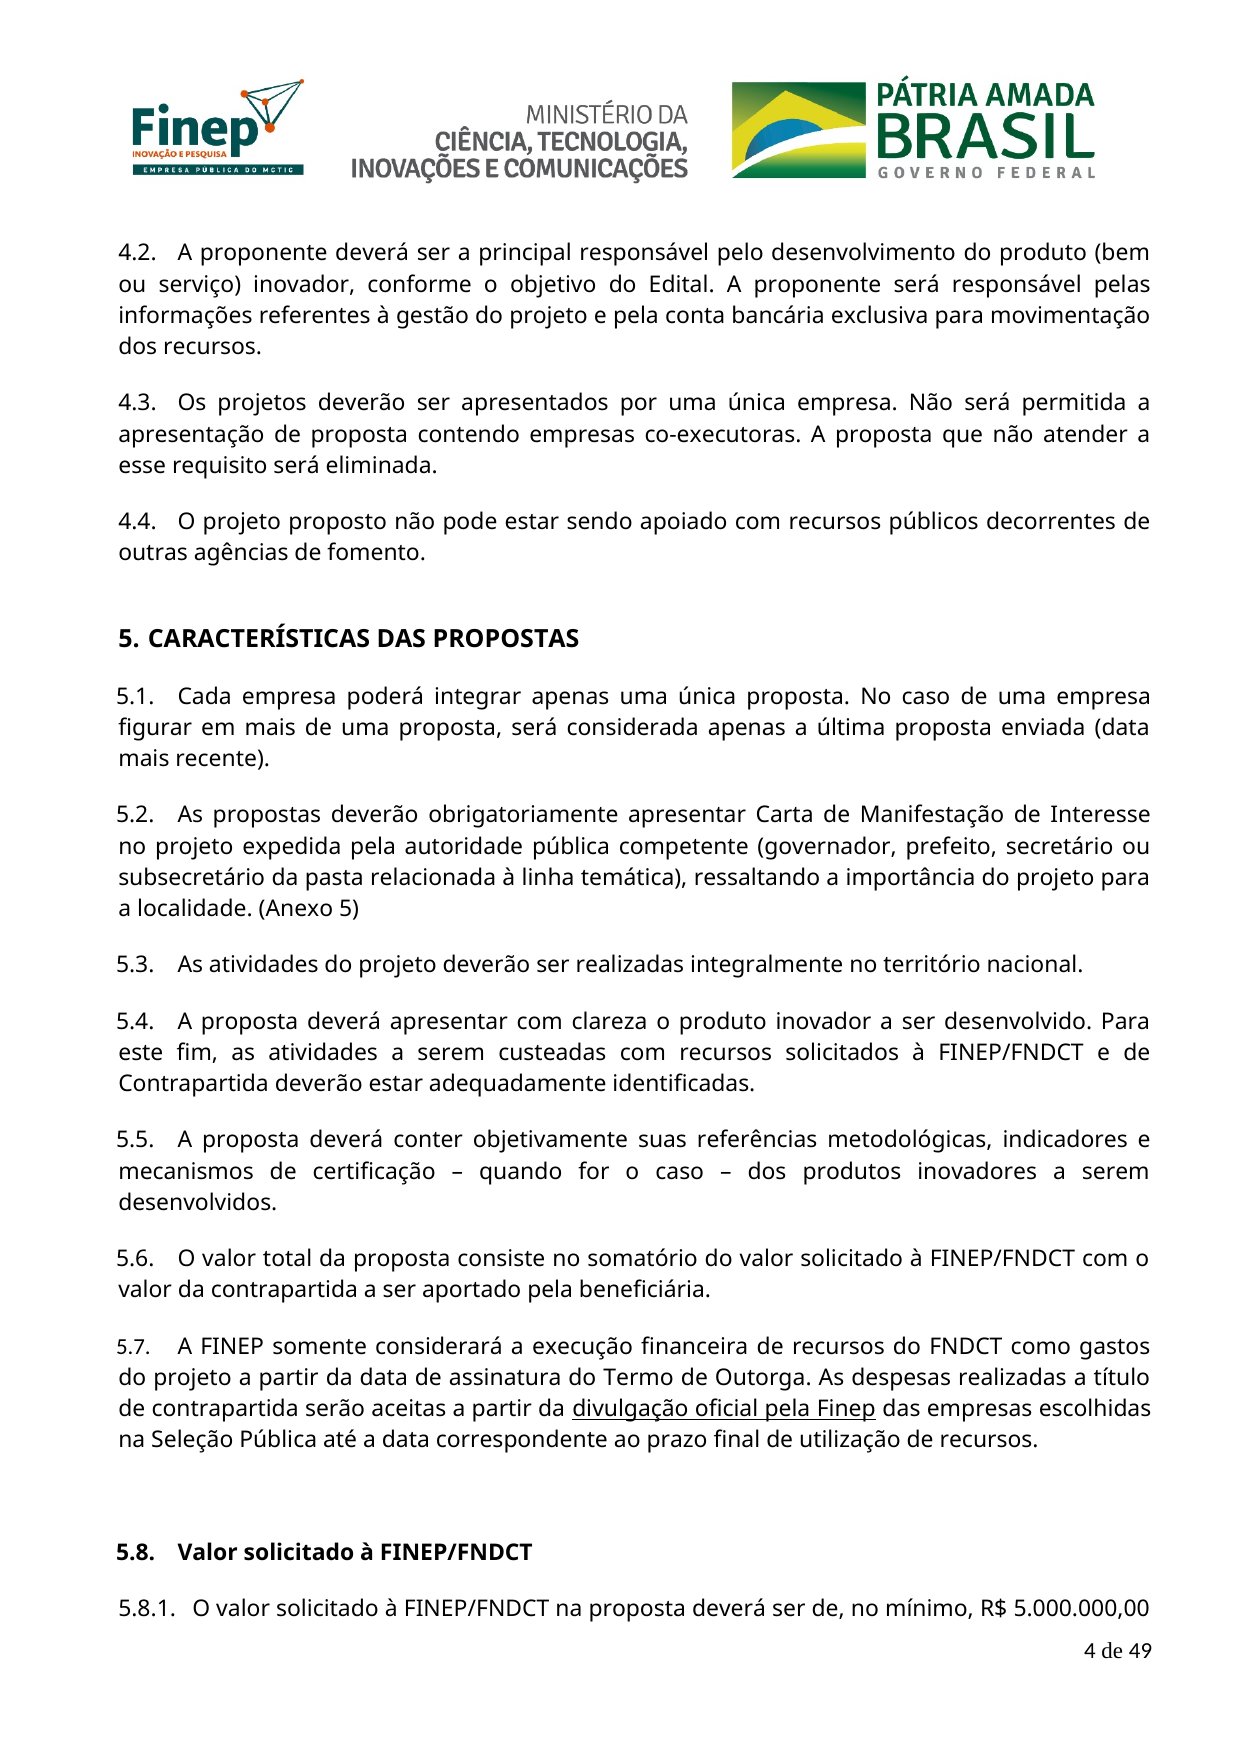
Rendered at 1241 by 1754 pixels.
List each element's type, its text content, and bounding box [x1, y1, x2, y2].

list A FINEP somente considerará a execução financeira de recursos do FNDCT como gastos do projeto a partir da data de assinatura do Termo de Outorga. As despesas realizadas a título de contrapartida serão aceitas a partir da divulgação oficial pela Finep das empresas escolhidas na Seleção Pública até a data correspondente ao prazo final de utilização de recursos. [116, 1329, 1152, 1454]
list A proposta deverá conter objetivamente suas referências metodológicas, indicadores e mecanismos de certificação – quando for o caso – dos produtos inovadores a serem desenvolvidos. [116, 1123, 1152, 1217]
list Cada empresa poderá integrar apenas uma única proposta. No caso de uma empresa figurar em mais de uma proposta, será considerada apenas a última proposta enviada (data mais recente). [116, 679, 1152, 773]
list Os projetos deverão ser apresentados por uma única empresa. Não será permitida a apresentação de proposta contendo empresas co-executoras. A proposta que não atender a esse requisito será eliminada. [118, 386, 1152, 480]
list O valor total da proposta consiste no somatório do valor solicitado à FINEP/FNDCT com o valor da contrapartida a ser aportado pela beneficiária. [116, 1242, 1152, 1304]
list O projeto proposto não pode estar sendo apoiado com recursos públicos decorrentes de outras agências de fomento. [118, 505, 1152, 567]
list CARACTERÍSTICAS DAS PROPOSTAS [118, 621, 1152, 654]
list As atividades do projeto deverão ser realizadas integralmente no território nacional. [116, 948, 1152, 979]
list O valor solicitado à FINEP/FNDCT na proposta deverá ser de, no mínimo, R$ 5.000.000,00 [118, 1592, 1152, 1623]
list As propostas deverão obrigatoriamente apresentar Carta de Manifestação de Interesse no projeto expedida pela autoridade pública competente (governador, prefeito, secretário ou subsecretário da pasta relacionada à linha temática), ressaltando a importância do projeto para a localidade. (Anexo 5) [116, 798, 1152, 923]
list Valor solicitado à FINEP/FNDCT [116, 1536, 1152, 1567]
list A proposta deverá apresentar com clareza o produto inovador a ser desenvolvido. Para este fim, as atividades a serem custeadas com recursos solicitados à FINEP/FNDCT e de Contrapartida deverão estar adequadamente identificadas. [116, 1004, 1152, 1098]
list A proponente deverá ser a principal responsável pelo desenvolvimento do produto (bem ou serviço) inovador, conforme o objetivo do Edital. A proponente será responsável pelas informações referentes à gestão do projeto e pela conta bancária exclusiva para movimentação dos recursos. [118, 236, 1152, 361]
